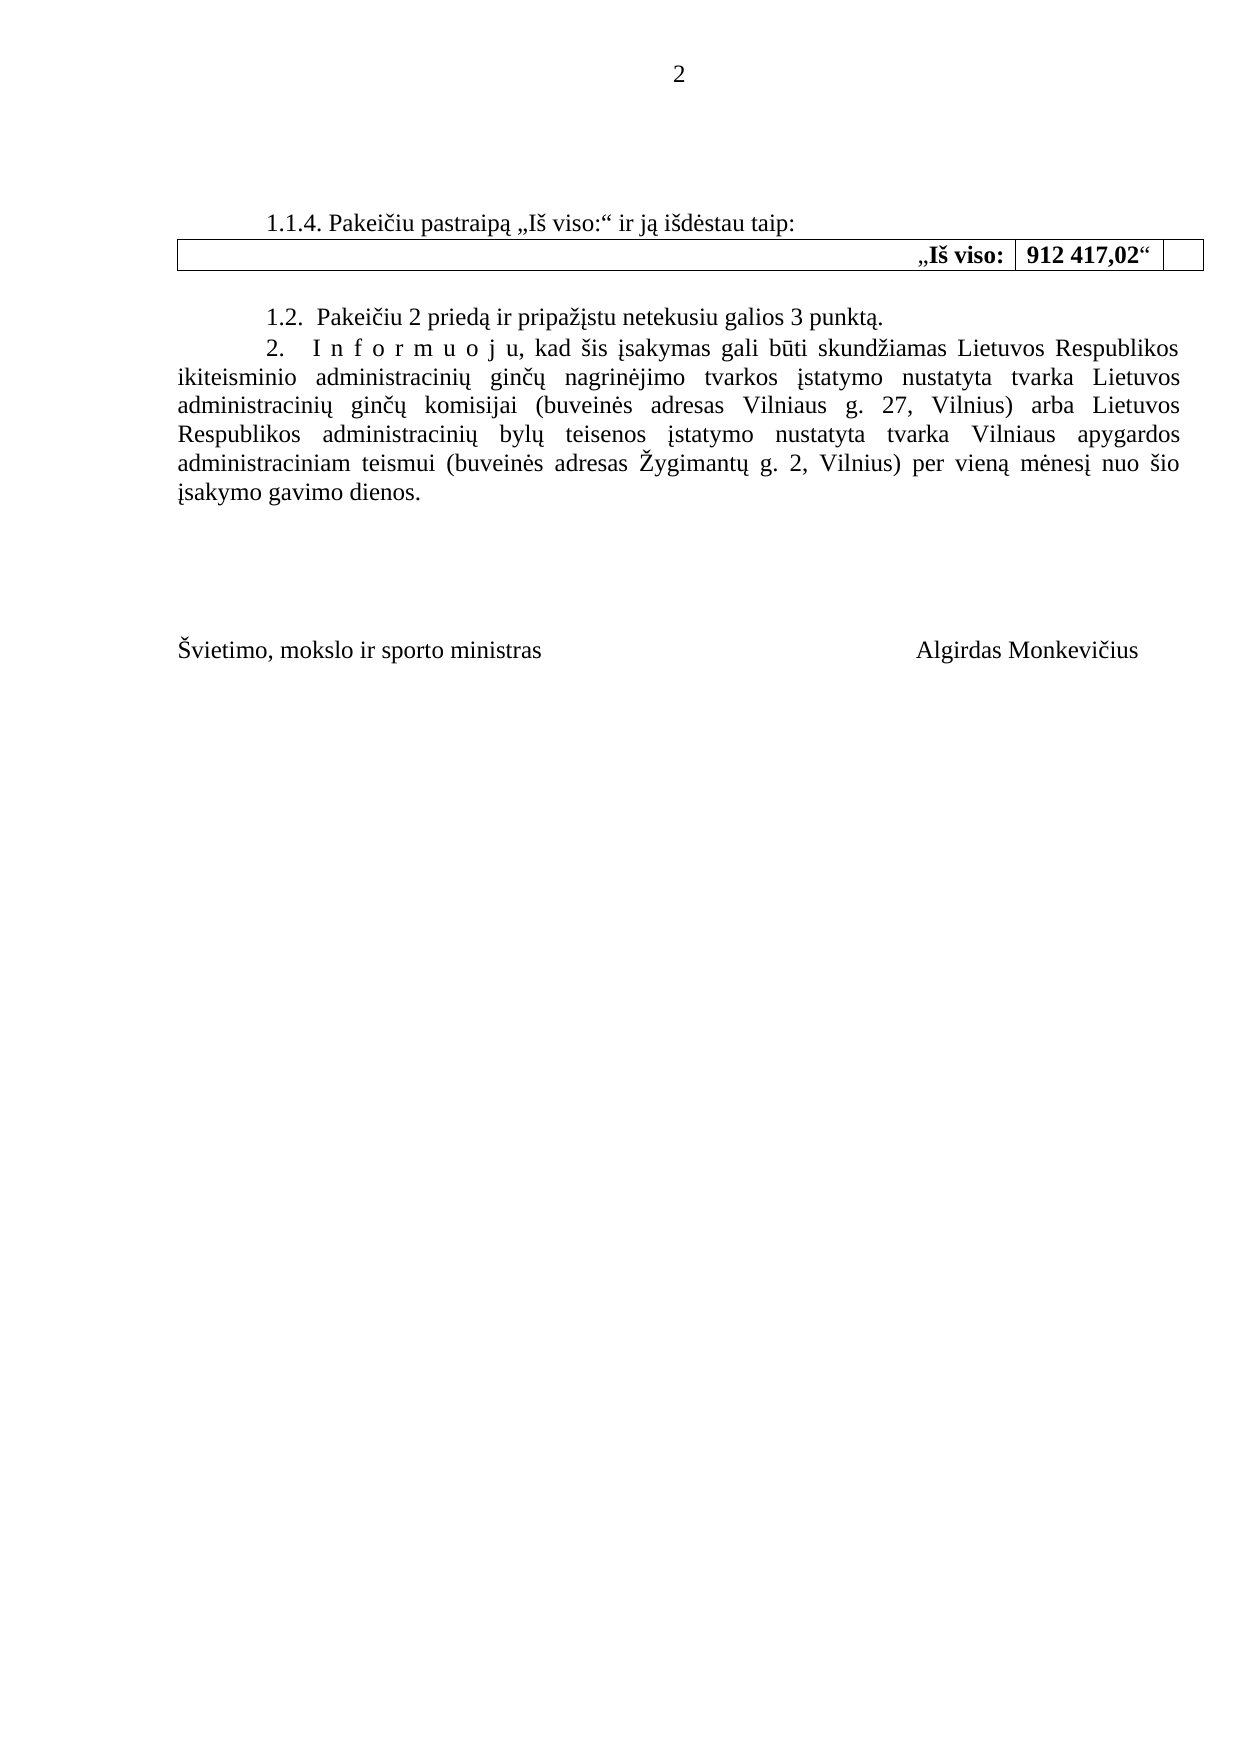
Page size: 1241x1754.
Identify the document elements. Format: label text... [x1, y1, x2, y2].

text 2. I n f o r m u o j u, kad šis įsakymas gali būti skundžiamas Lietuvos Respublikos ikiteisminio administracinių ginčų nagrinėjimo tvarkos įstatymo nustatyta tvarka Lietuvos administracinių ginčų komisijai (buveinės adresas Vilniaus g. 27, Vilnius) arba Lietuvos Respublikos administracinių bylų teisenos įstatymo nustatyta tvarka Vilniaus apygardos administraciniam teismui (buveinės adresas Žygimantų g. 2, Vilnius) per vieną mėnesį nuo šio įsakymo gavimo dienos. [177, 333, 1181, 505]
text 1.2. Pakeičiu 2 priedą ir pripažįstu netekusiu galios 3 punktą. [177, 302, 1181, 331]
text Švietimo, mokslo ir sporto ministras Algirdas Monkevičius [177, 635, 1181, 663]
table_header 912 417,02“ [1016, 240, 1163, 270]
table_header „Iš viso: [178, 240, 1015, 270]
text 1.1.4. Pakeičiu pastraipą „Iš viso:“ ir ją išdėstau taip: [177, 208, 1181, 237]
table_header [1164, 240, 1203, 270]
